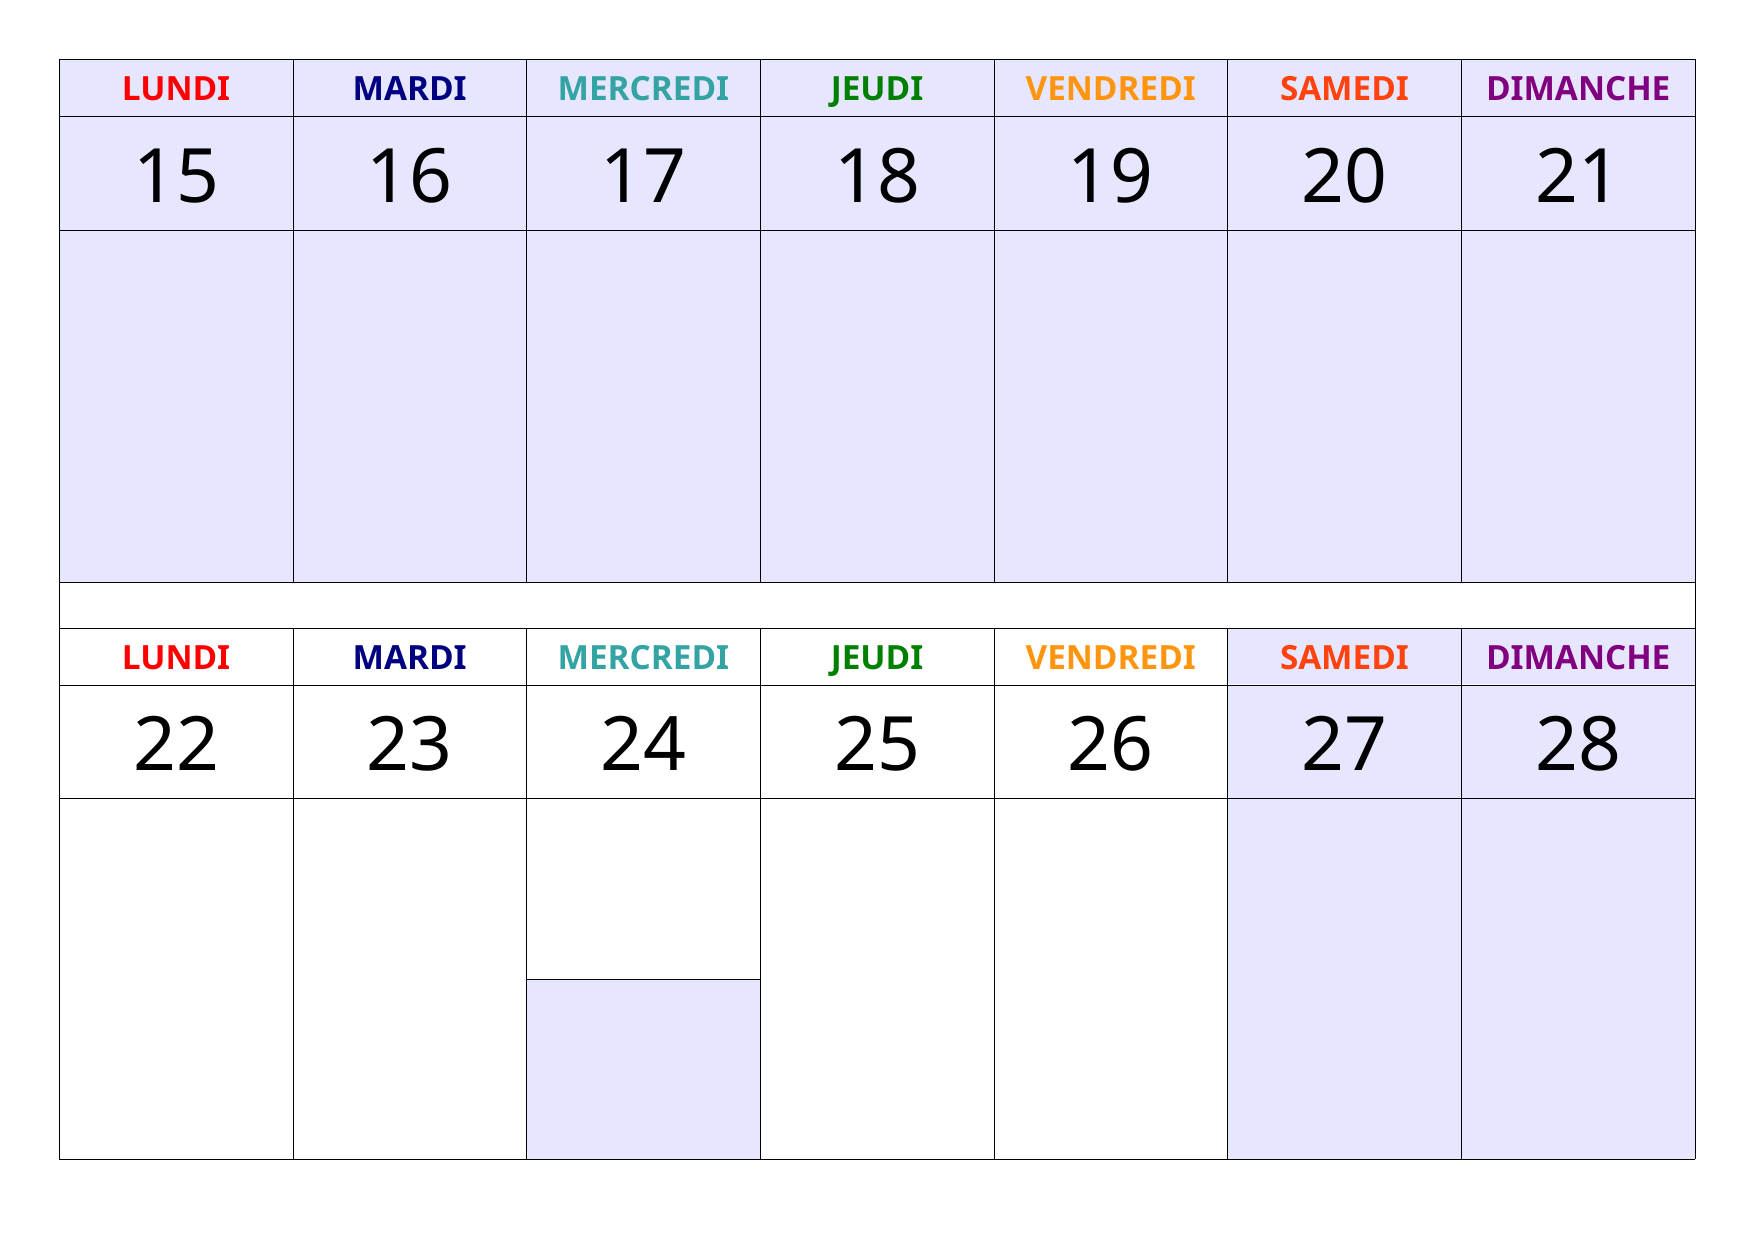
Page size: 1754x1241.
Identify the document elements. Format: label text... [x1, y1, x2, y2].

table_cell 26 [995, 686, 1227, 798]
table_cell [527, 231, 760, 582]
table_cell [995, 799, 1227, 1159]
table_cell [60, 583, 1695, 628]
table_cell MARDI [294, 629, 526, 684]
table_cell [527, 799, 760, 978]
table_cell [60, 231, 293, 582]
table_cell JEUDI [761, 629, 994, 684]
table_cell [1462, 231, 1695, 582]
table_header DIMANCHE [1462, 60, 1695, 116]
table_cell 15 [60, 117, 293, 230]
table_cell 22 [60, 686, 293, 798]
table_cell VENDREDI [995, 629, 1227, 684]
table_cell [761, 799, 994, 1159]
table_cell 17 [527, 117, 760, 230]
table_cell MERCREDI [527, 629, 760, 684]
table_cell 25 [761, 686, 994, 798]
table_cell 24 [527, 686, 760, 798]
table_cell 23 [294, 686, 526, 798]
table_cell [294, 231, 526, 582]
table_cell 16 [294, 117, 526, 230]
table_cell 19 [995, 117, 1227, 230]
table_cell 20 [1228, 117, 1461, 230]
table_cell [1228, 231, 1461, 582]
table_cell [1228, 799, 1461, 1159]
table_cell DIMANCHE [1462, 629, 1695, 684]
table_header MARDI [294, 60, 526, 116]
table_cell [60, 799, 293, 1159]
table_cell 27 [1228, 686, 1461, 798]
table_cell LUNDI [60, 629, 293, 684]
table_cell [1462, 799, 1695, 1159]
table_cell [527, 980, 760, 1159]
table_cell 21 [1462, 117, 1695, 230]
table_cell SAMEDI [1228, 629, 1461, 684]
table_cell [995, 231, 1227, 582]
table_header JEUDI [761, 60, 994, 116]
table_header SAMEDI [1228, 60, 1461, 116]
table_cell 18 [761, 117, 994, 230]
table_header LUNDI [60, 60, 293, 116]
table_cell [294, 799, 526, 1159]
table_header VENDREDI [995, 60, 1227, 116]
table_cell [761, 231, 994, 582]
table_cell 28 [1462, 686, 1695, 798]
table_header MERCREDI [527, 60, 760, 116]
